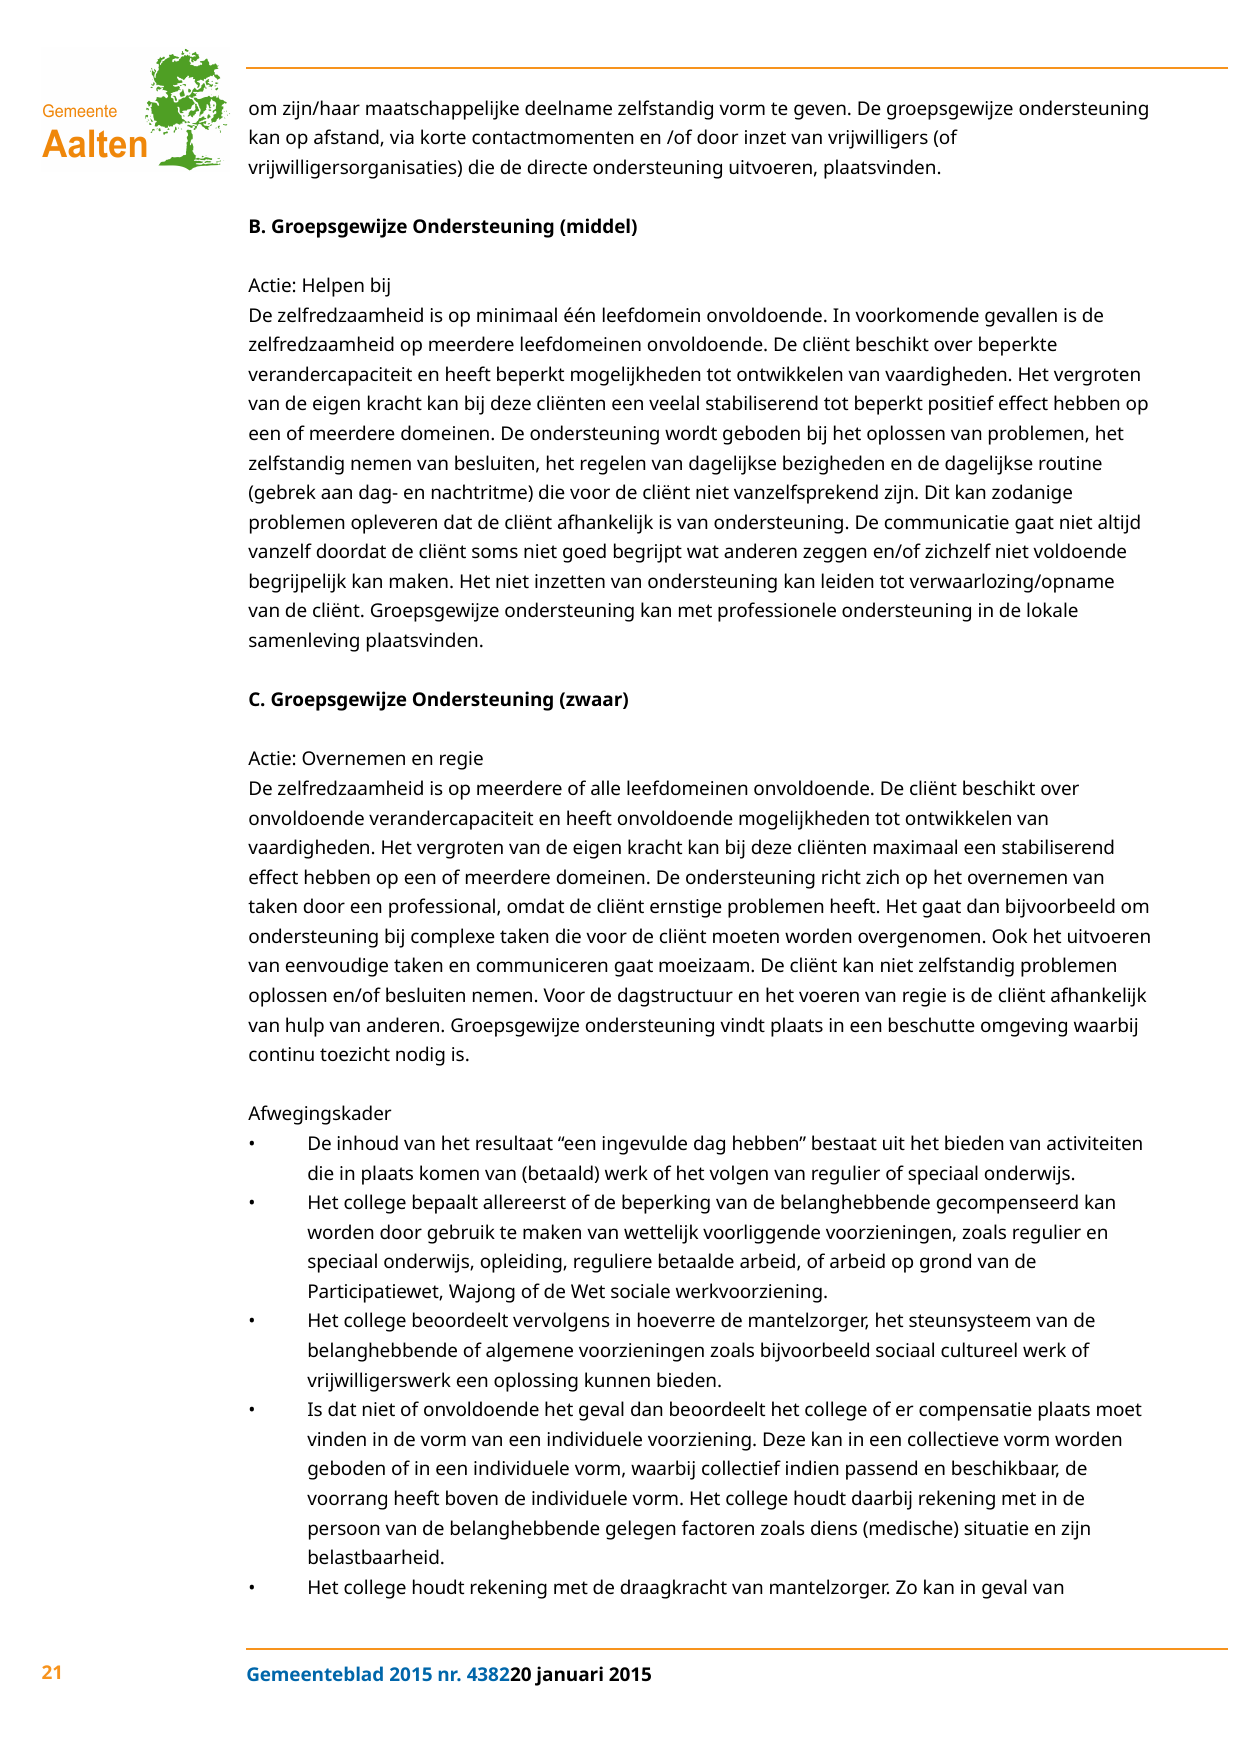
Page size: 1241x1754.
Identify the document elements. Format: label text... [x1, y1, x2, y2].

text Actie: Helpen bij [248, 272, 1152, 298]
text C. Groepsgewijze Ondersteuning (zwaar) [248, 686, 1152, 712]
list Het college beoordeelt vervolgens in hoeverre de mantelzorger, het steunsysteem van de belanghebbende of algemene voorzieningen zoals bijvoorbeeld sociaal cultureel werk of vrijwilligerswerk een oplossing kunnen bieden. [248, 1308, 1152, 1393]
list Het college houdt rekening met de draagkracht van mantelzorger. Zo kan in geval van [248, 1574, 1152, 1600]
text om zijn/haar maatschappelijke deelname zelfstandig vorm te geven. De groepsgewijze ondersteuning kan op afstand, via korte contactmomenten en /of door inzet van vrijwilligers (of vrijwilligersorganisaties) die de directe ondersteuning uitvoeren, plaatsvinden. [248, 95, 1152, 180]
text Actie: Overnemen en regie [248, 746, 1152, 771]
text B. Groepsgewijze Ondersteuning (middel) [248, 213, 1152, 239]
text De zelfredzaamheid is op meerdere of alle leefdomeinen onvoldoende. De cliënt beschikt over onvoldoende verandercapaciteit en heeft onvoldoende mogelijkheden tot ontwikkelen van vaardigheden. Het vergroten van de eigen kracht kan bij deze cliënten maximaal een stabiliserend effect hebben op een of meerdere domeinen. De ondersteuning richt zich op het overnemen van taken door een professional, omdat de cliënt ernstige problemen heeft. Het gaat dan bijvoorbeeld om ondersteuning bij complexe taken die voor de cliënt moeten worden overgenomen. Ook het uitvoeren van eenvoudige taken en communiceren gaat moeizaam. De cliënt kan niet zelfstandig problemen oplossen en/of besluiten nemen. Voor de dagstructuur en het voeren van regie is de cliënt afhankelijk van hulp van anderen. Groepsgewijze ondersteuning vindt plaats in een beschutte omgeving waarbij continu toezicht nodig is. [248, 775, 1152, 1067]
picture [41, 47, 231, 172]
text De zelfredzaamheid is op minimaal één leefdomein onvoldoende. In voorkomende gevallen is de zelfredzaamheid op meerdere leefdomeinen onvoldoende. De cliënt beschikt over beperkte verandercapaciteit en heeft beperkt mogelijkheden tot ontwikkelen van vaardigheden. Het vergroten van de eigen kracht kan bij deze cliënten een veelal stabiliserend tot beperkt positief effect hebben op een of meerdere domeinen. De ondersteuning wordt geboden bij het oplossen van problemen, het zelfstandig nemen van besluiten, het regelen van dagelijkse bezigheden en de dagelijkse routine (gebrek aan dag- en nachtritme) die voor de cliënt niet vanzelfsprekend zijn. Dit kan zodanige problemen opleveren dat de cliënt afhankelijk is van ondersteuning. De communicatie gaat niet altijd vanzelf doordat de cliënt soms niet goed begrijpt wat anderen zeggen en/of zichzelf niet voldoende begrijpelijk kan maken. Het niet inzetten van ondersteuning kan leiden tot verwaarlozing/opname van de cliënt. Groepsgewijze ondersteuning kan met professionele ondersteuning in de lokale samenleving plaatsvinden. [248, 302, 1152, 653]
list Het college bepaalt allereerst of de beperking van de belanghebbende gecompenseerd kan worden door gebruik te maken van wettelijk voorliggende voorzieningen, zoals regulier en speciaal onderwijs, opleiding, reguliere betaalde arbeid, of arbeid op grond van de Participatiewet, Wajong of de Wet sociale werkvoorziening. [248, 1189, 1152, 1304]
text Afwegingskader [248, 1101, 1152, 1126]
list De inhoud van het resultaat “een ingevulde dag hebben” bestaat uit het bieden van activiteiten die in plaats komen van (betaald) werk of het volgen van regulier of speciaal onderwijs. [248, 1130, 1152, 1186]
list Is dat niet of onvoldoende het geval dan beoordeelt het college of er compensatie plaats moet vinden in de vorm van een individuele voorziening. Deze kan in een collectieve vorm worden geboden of in een individuele vorm, waarbij collectief indien passend en beschikbaar, de voorrang heeft boven de individuele vorm. Het college houdt daarbij rekening met in de persoon van de belanghebbende gelegen factoren zoals diens (medische) situatie en zijn belastbaarheid. [248, 1396, 1152, 1570]
